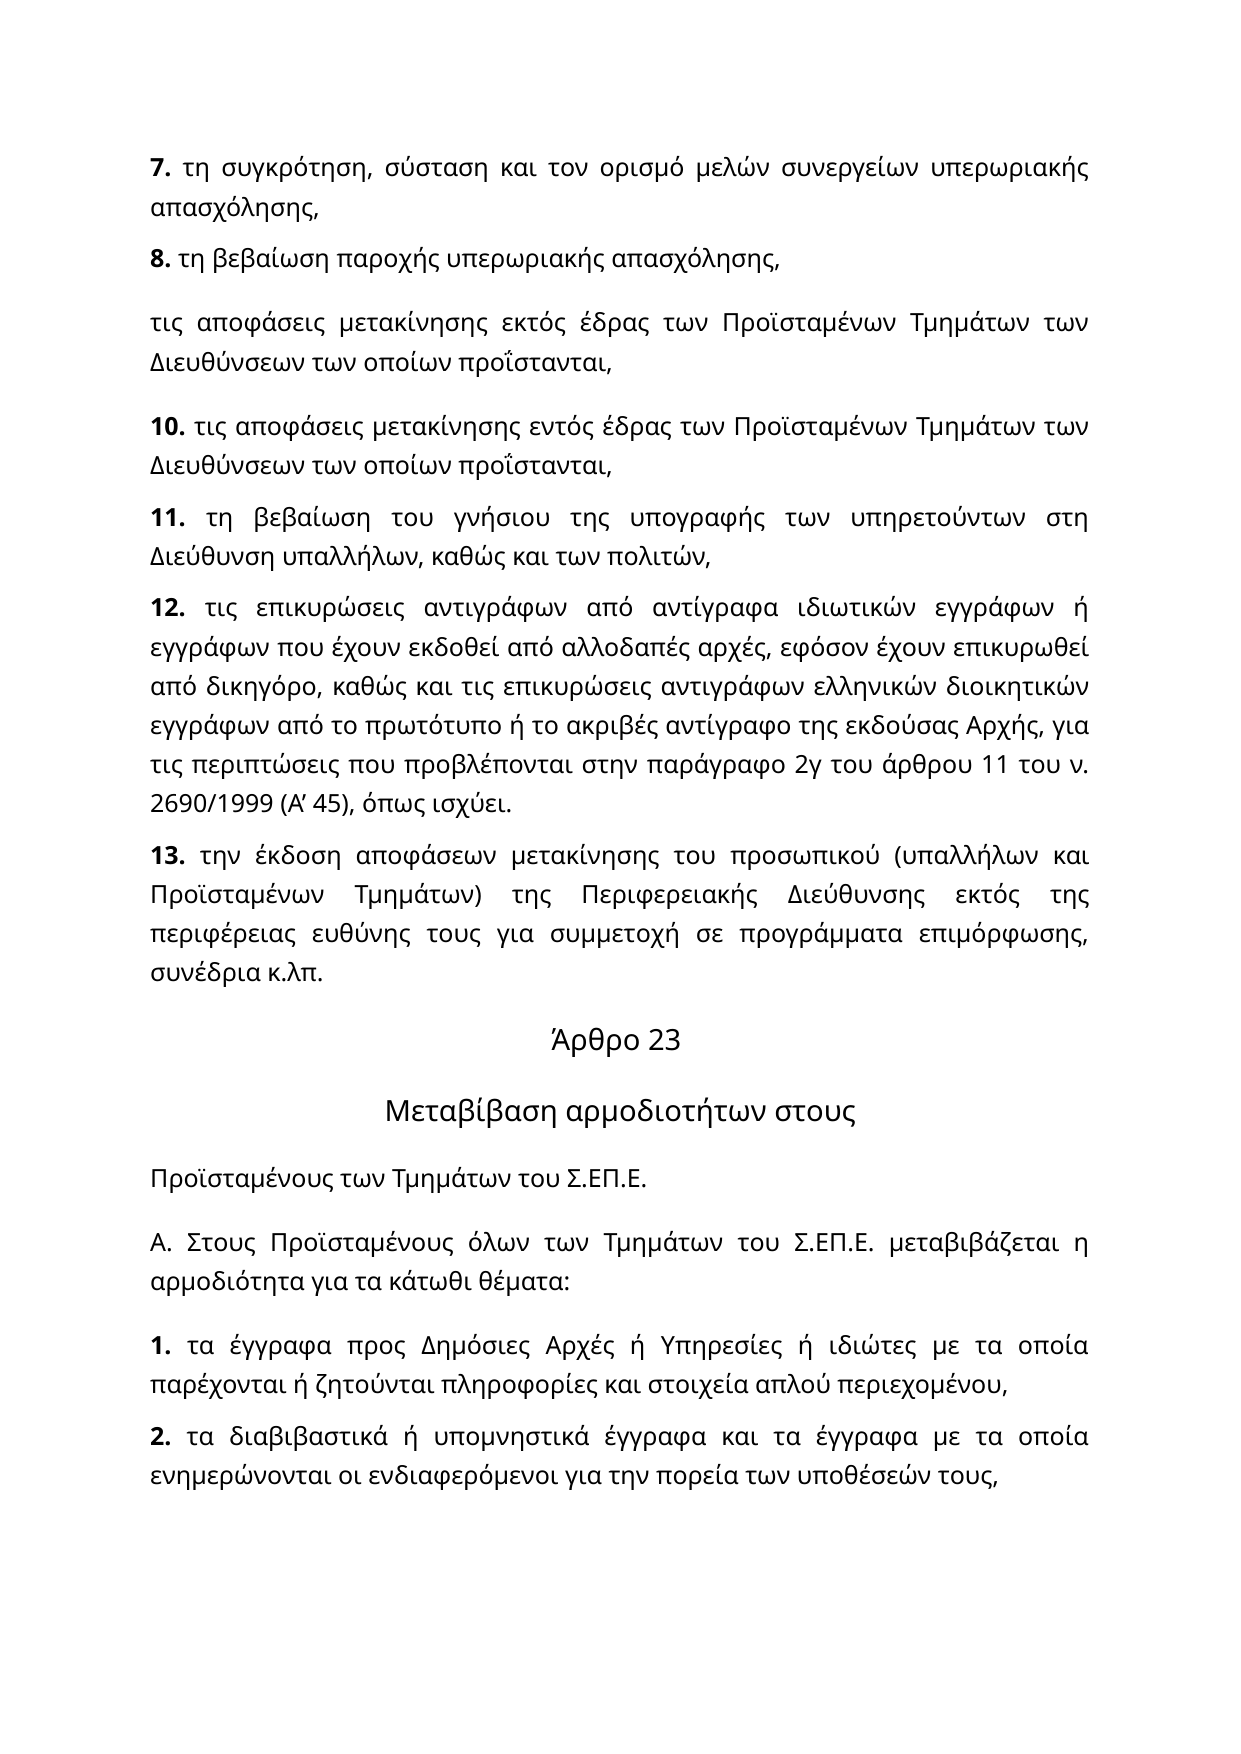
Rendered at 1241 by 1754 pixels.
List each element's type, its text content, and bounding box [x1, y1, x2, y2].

text 12. τις επικυρώσεις αντιγράφων από αντίγραφα ιδιωτικών εγγράφων ή εγγράφων που έχουν εκδοθεί από αλλοδαπές αρχές, εφόσον έχουν επικυρωθεί από δικηγόρο, καθώς και τις επικυρώσεις αντιγράφων ελληνικών διοικητικών εγγράφων από το πρωτότυπο ή το ακριβές αντίγραφο της εκδούσας Αρχής, για τις περιπτώσεις που προβλέπονται στην παράγραφο 2γ του άρθρου 11 του ν. 2690/1999 (Α’ 45), όπως ισχύει. [150, 590, 1090, 820]
text 13. την έκδοση αποφάσεων μετακίνησης του προσωπικού (υπαλλήλων και Προϊσταμένων Τμημάτων) της Περιφερειακής Διεύθυνσης εκτός της περιφέρειας ευθύνης τους για συμμετοχή σε προγράμματα επιμόρφωσης, συνέδρια κ.λπ. [150, 837, 1090, 989]
text Α. Στους Προϊσταμένους όλων των Τμημάτων του Σ.ΕΠ.Ε. μεταβιβάζεται η αρμοδιότητα για τα κάτωθι θέματα: [150, 1224, 1090, 1298]
text Προϊσταμένους των Τμημάτων του Σ.ΕΠ.Ε. [150, 1160, 1090, 1194]
text 8. τη βεβαίωση παροχής υπερωριακής απασχόλησης, [150, 241, 1090, 275]
text 11. τη βεβαίωση του γνήσιου της υπογραφής των υπηρετούντων στη Διεύθυνση υπαλλήλων, καθώς και των πολιτών, [150, 499, 1090, 572]
text 1. τα έγγραφα προς Δημόσιες Αρχές ή Υπηρεσίες ή ιδιώτες με τα οποία παρέχονται ή ζητούνται πληροφορίες και στοιχεία απλού περιεχομένου, [150, 1328, 1090, 1401]
text 2. τα διαβιβαστικά ή υπομνηστικά έγγραφα και τα έγγραφα με τα οποία ενημερώνονται οι ενδιαφερόμενοι για την πορεία των υποθέσεών τους, [150, 1419, 1090, 1492]
text 7. τη συγκρότηση, σύσταση και τον ορισμό μελών συνεργείων υπερωριακής απασχόλησης, [150, 150, 1090, 223]
subtitle Άρθρο 23 [150, 1019, 1090, 1059]
text 10. τις αποφάσεις μετακίνησης εντός έδρας των Προϊσταμένων Τμημάτων των Διευθύνσεων των οποίων προΐστανται, [150, 408, 1090, 482]
text τις αποφάσεις μετακίνησης εκτός έδρας των Προϊσταμένων Τμημάτων των Διευθύνσεων των οποίων προΐστανται, [150, 305, 1090, 378]
subtitle Μεταβίβαση αρμοδιοτήτων στους [150, 1090, 1090, 1129]
